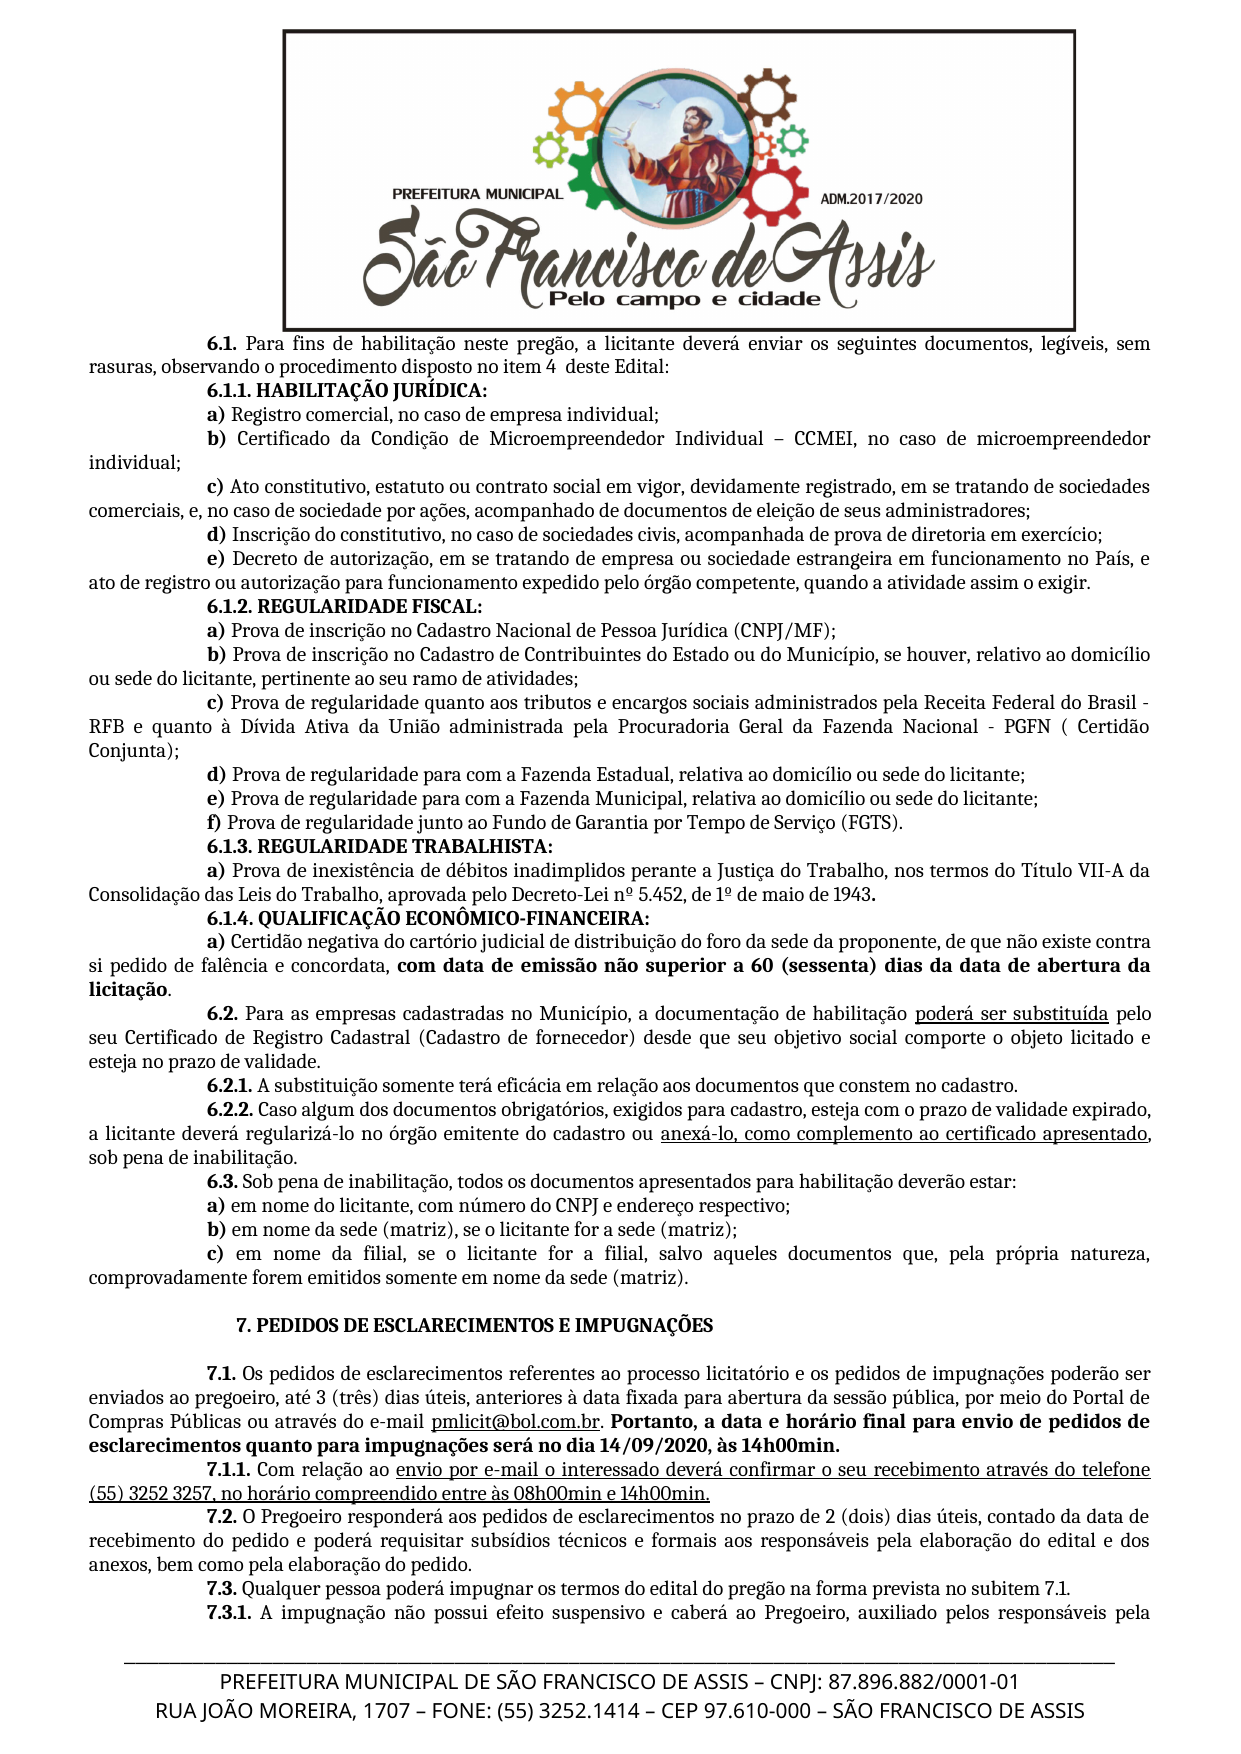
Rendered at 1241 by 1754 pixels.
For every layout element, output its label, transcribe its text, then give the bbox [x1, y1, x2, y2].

text c) em nome da filial, se o licitante for a filial, salvo aqueles documentos que, pela própria natureza, comprovadamente forem emitidos somente em nome da sede (matriz). [89, 1242, 1152, 1289]
text a) em nome do licitante, com número do CNPJ e endereço respectivo; [89, 1194, 1152, 1218]
text a) Registro comercial, no caso de empresa individual; [89, 403, 1152, 427]
text c) Prova de regularidade quanto aos tributos e encargos sociais administrados pela Receita Federal do Brasil - RFB e quanto à Dívida Ativa da União administrada pela Procuradoria Geral da Fazenda Nacional - PGFN ( Certidão Conjunta); [89, 691, 1152, 762]
text 6.3. Sob pena de inabilitação, todos os documentos apresentados para habilitação deverão estar: [89, 1170, 1152, 1194]
text 7.3.1. A impugnação não possui efeito suspensivo e caberá ao Pregoeiro, auxiliado pelos responsáveis pela [89, 1601, 1152, 1625]
text 6.1.3. REGULARIDADE TRABALHISTA: [89, 834, 1152, 858]
text e) Decreto de autorização, em se tratando de empresa ou sociedade estrangeira em funcionamento no País, e ato de registro ou autorização para funcionamento expedido pelo órgão competente, quando a atividade assim o exigir. [89, 547, 1152, 595]
text 7.2. O Pregoeiro responderá aos pedidos de esclarecimentos no prazo de 2 (dois) dias úteis, contado da data de recebimento do pedido e poderá requisitar subsídios técnicos e formais aos responsáveis pela elaboração do edital e dos anexos, bem como pela elaboração do pedido. [89, 1505, 1152, 1577]
text b) Certificado da Condição de Microempreendedor Individual – CCMEI, no caso de microempreendedor individual; [89, 427, 1152, 475]
text 6.2.1. A substituição somente terá eficácia em relação aos documentos que constem no cadastro. [89, 1074, 1152, 1098]
text b) em nome da sede (matriz), se o licitante for a sede (matriz); [89, 1218, 1152, 1242]
text a) Certidão negativa do cartório judicial de distribuição do foro da sede da proponente, de que não existe contra si pedido de falência e concordata, com data de emissão não superior a 60 (sessenta) dias da data de abertura da licitação. [89, 930, 1152, 1002]
text 7.1. Os pedidos de esclarecimentos referentes ao processo licitatório e os pedidos de impugnações poderão ser enviados ao pregoeiro, até 3 (três) dias úteis, anteriores à data fixada para abertura da sessão pública, por meio do Portal de Compras Públicas ou através do e-mail pmlicit@bol.com.br. Portanto, a data e horário final para envio de pedidos de esclarecimentos quanto para impugnações será no dia 14/09/2020, às 14h00min. [89, 1361, 1152, 1457]
text b) Prova de inscrição no Cadastro de Contribuintes do Estado ou do Município, se houver, relativo ao domicílio ou sede do licitante, pertinente ao seu ramo de atividades; [89, 643, 1152, 691]
text 6.1.1. HABILITAÇÃO JURÍDICA: [89, 379, 1152, 403]
text 6.2. Para as empresas cadastradas no Município, a documentação de habilitação poderá ser substituída pelo seu Certificado de Registro Cadastral (Cadastro de fornecedor) desde que seu objetivo social comporte o objeto licitado e esteja no prazo de validade. [89, 1002, 1152, 1074]
text 7.1.1. Com relação ao envio por e-mail o interessado deverá confirmar o seu recebimento através do telefone (55) 3252 3257, no horário compreendido entre às 08h00min e 14h00min. [89, 1457, 1152, 1505]
text 7.3. Qualquer pessoa poderá impugnar os termos do edital do pregão na forma prevista no subitem 7.1. [89, 1577, 1152, 1601]
text d) Inscrição do constitutivo, no caso de sociedades civis, acompanhada de prova de diretoria em exercício; [89, 523, 1152, 547]
text 6.1.4. QUALIFICAÇÃO ECONÔMICO-FINANCEIRA: [89, 906, 1152, 930]
text 6.1.2. REGULARIDADE FISCAL: [89, 595, 1152, 619]
text 6.1. Para fins de habilitação neste pregão, a licitante deverá enviar os seguintes documentos, legíveis, sem rasuras, observando o procedimento disposto no item 4 deste Edital: [89, 331, 1152, 379]
text f) Prova de regularidade junto ao Fundo de Garantia por Tempo de Serviço (FGTS). [89, 810, 1152, 834]
text d) Prova de regularidade para com a Fazenda Estadual, relativa ao domicílio ou sede do licitante; [89, 762, 1152, 786]
text 6.2.2. Caso algum dos documentos obrigatórios, exigidos para cadastro, esteja com o prazo de validade expirado, a licitante deverá regularizá-lo no órgão emitente do cadastro ou anexá-lo, como complemento ao certificado apresentado, sob pena de inabilitação. [89, 1098, 1152, 1170]
text a) Prova de inscrição no Cadastro Nacional de Pessoa Jurídica (CNPJ/MF); [89, 619, 1152, 643]
text c) Ato constitutivo, estatuto ou contrato social em vigor, devidamente registrado, em se tratando de sociedades comerciais, e, no caso de sociedade por ações, acompanhado de documentos de eleição de seus administradores; [89, 475, 1152, 523]
text 7. PEDIDOS DE ESCLARECIMENTOS E IMPUGNAÇÕES [89, 1313, 1152, 1337]
text e) Prova de regularidade para com a Fazenda Municipal, relativa ao domicílio ou sede do licitante; [89, 786, 1152, 810]
text a) Prova de inexistência de débitos inadimplidos perante a Justiça do Trabalho, nos termos do Título VII-A da Consolidação das Leis do Trabalho, aprovada pelo Decreto-Lei nº 5.452, de 1º de maio de 1943. [89, 858, 1152, 906]
